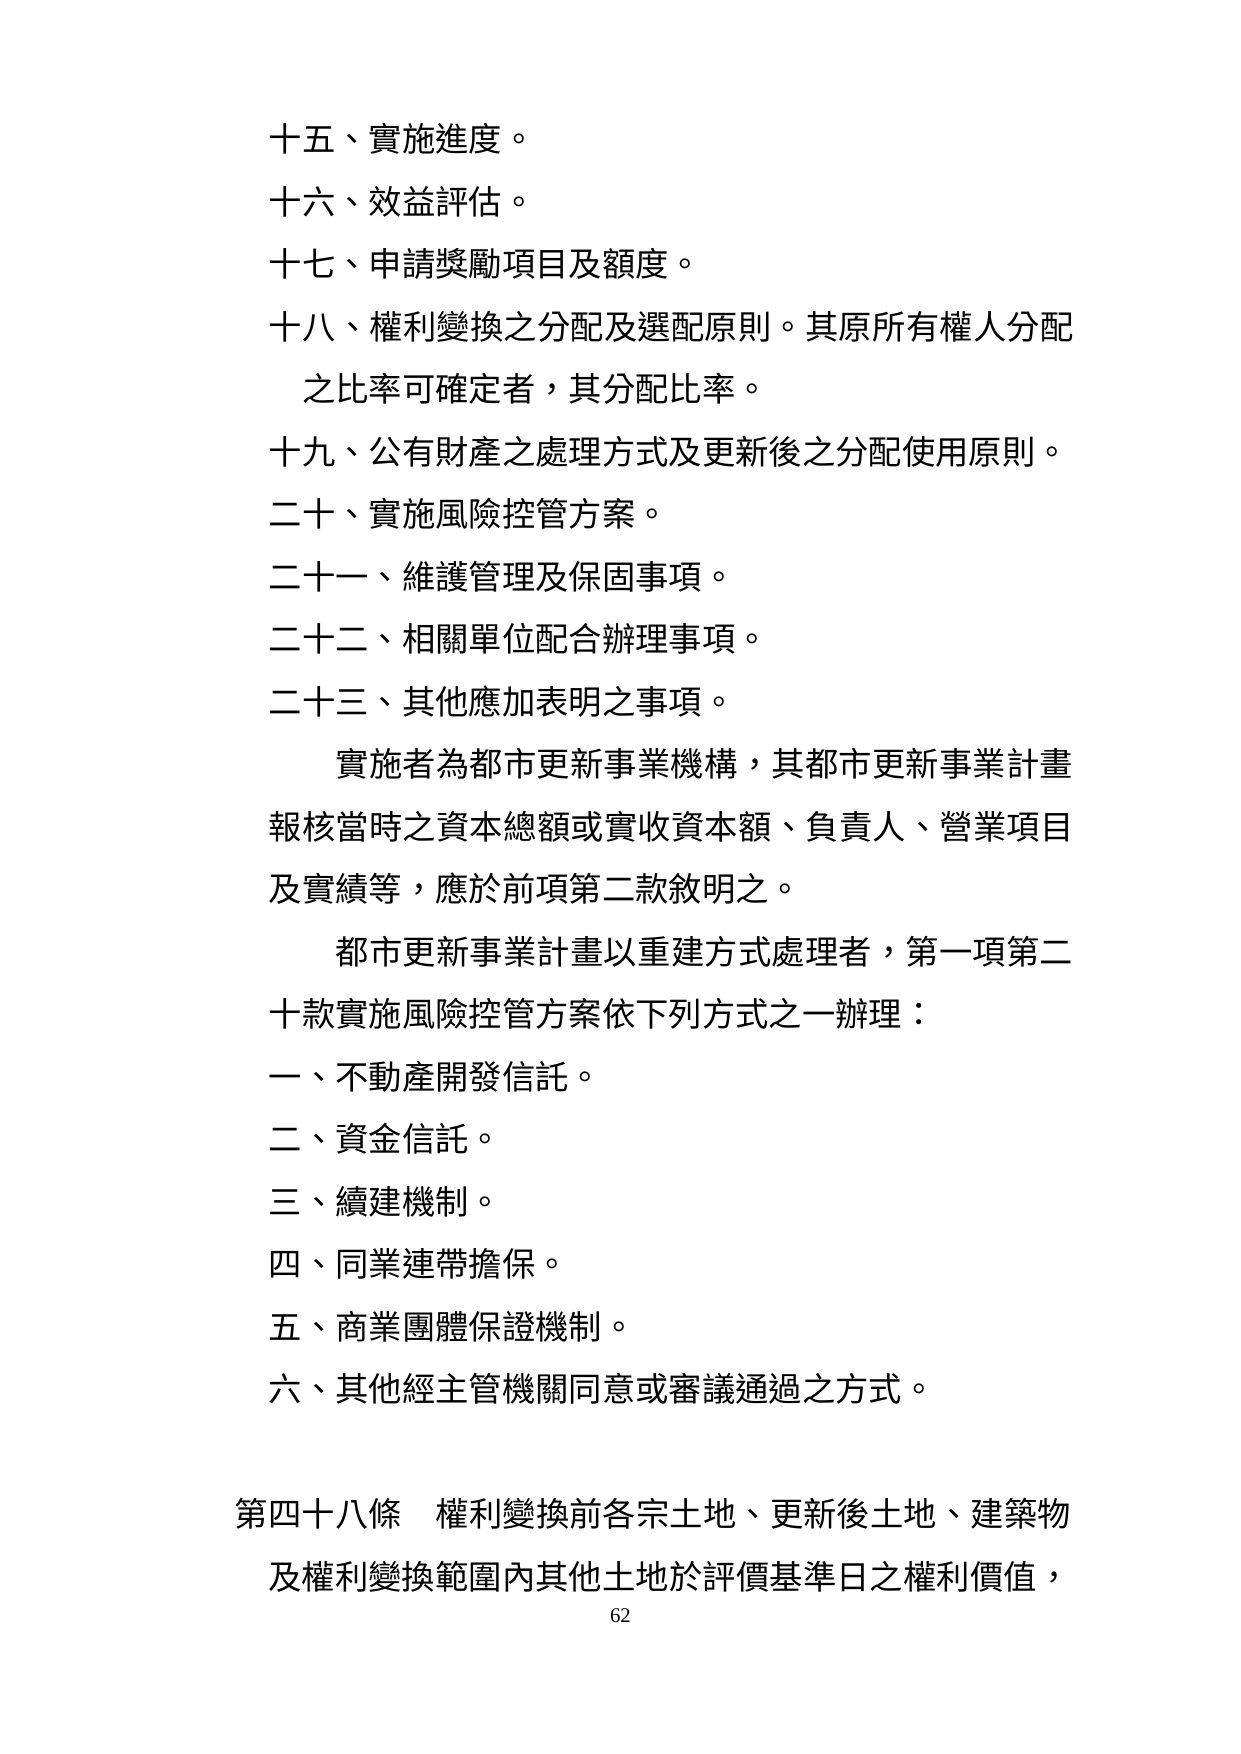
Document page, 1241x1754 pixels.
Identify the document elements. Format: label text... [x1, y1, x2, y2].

table_cell 十五、實施進度。 十六、效益評估。 十七、申請獎勵項目及額度。 十八、權利變換之分配及選配原則。其原所有權人分配之比率可確定者，其分配比率。 十九、公有財產之處理方式及更新後之分配使用原則。 二十、實施風險控管方案。 二十一、維護管理及保固事項。 二十二、相關單位配合辦理事項。 二十三、其他應加表明之事項。 實施者為都市更新事業機構，其都市更新事業計畫報核當時之資本總額或實收資本額、負責人、營業項目及實績等，應於前項第二款敘明之。 都市更新事業計畫以重建方式處理者，第一項第二十款實施風險控管方案依下列方式之一辦理： 一、不動產開發信託。 二、資金信託。 三、續建機制。 四、同業連帶擔保。 五、商業團體保證機制。 六、其他經主管機關同意或審議通過之方式。 [233, 96, 1086, 1471]
table_cell 第四十八條 權利變換前各宗土地、更新後土地、建築物及權利變換範圍內其他土地於評價基準日之權利價值， [233, 1471, 1086, 1596]
